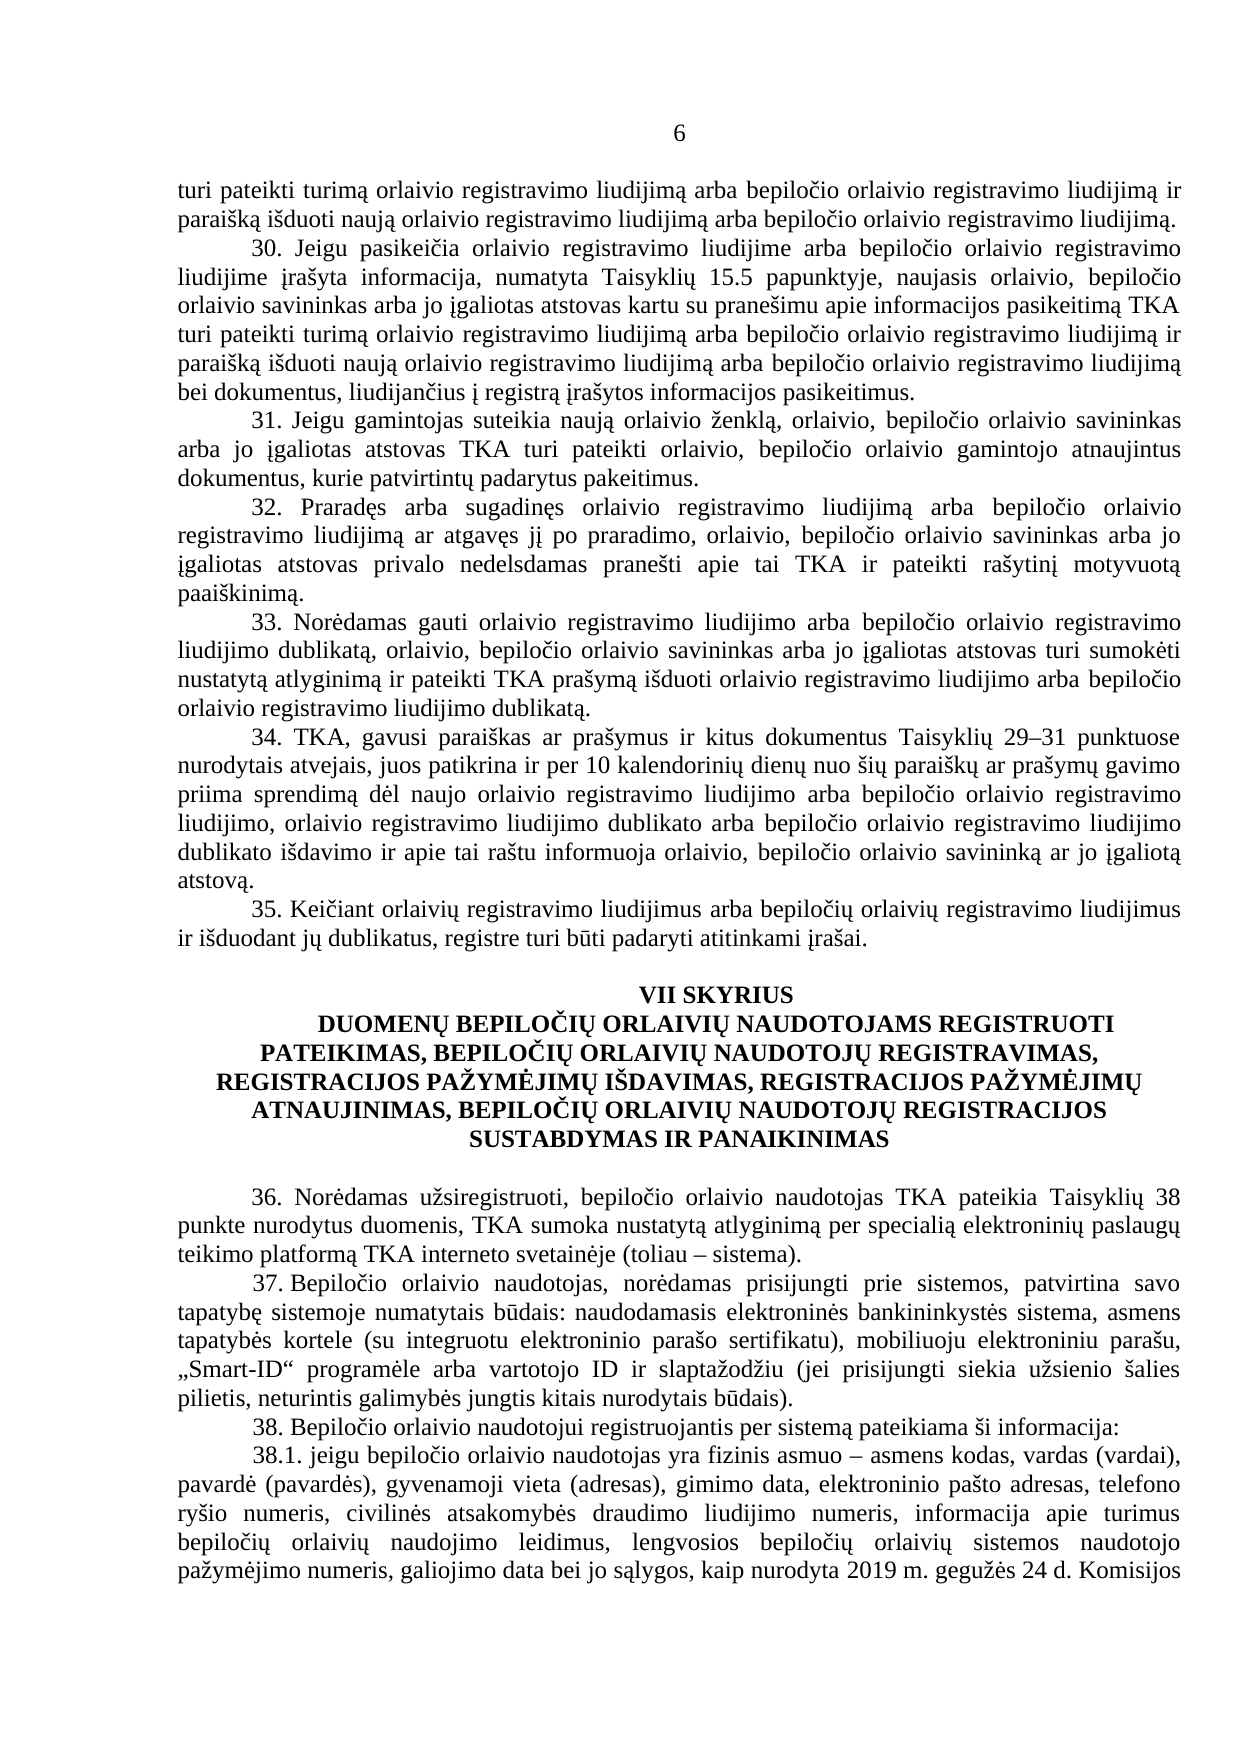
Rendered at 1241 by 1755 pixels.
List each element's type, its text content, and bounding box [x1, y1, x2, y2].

text turi pateikti turimą orlaivio registravimo liudijimą arba bepiločio orlaivio registravimo liudijimą ir paraišką išduoti naują orlaivio registravimo liudijimą arba bepiločio orlaivio registravimo liudijimą. [177, 176, 1181, 233]
text 32. Praradęs arba sugadinęs orlaivio registravimo liudijimą arba bepiločio orlaivio registravimo liudijimą ar atgavęs jį po praradimo, orlaivio, bepiločio orlaivio savininkas arba jo įgaliotas atstovas privalo nedelsdamas pranešti apie tai TKA ir pateikti rašytinį motyvuotą paaiškinimą. [177, 492, 1181, 607]
text DUOMENŲ BEPILOČIŲ ORLAIVIŲ NAUDOTOJAMS REGISTRUOTI PATEIKIMAS, BEPILOČIŲ ORLAIVIŲ NAUDOTOJŲ REGISTRAVIMAS, REGISTRACIJOS PAŽYMĖJIMŲ IŠDAVIMAS, REGISTRACIJOS PAŽYMĖJIMŲ ATNAUJINIMAS, BEPILOČIŲ ORLAIVIŲ NAUDOTOJŲ REGISTRACIJOS SUSTABDYMAS IR PANAIKINIMAS [177, 1009, 1181, 1153]
text 38.1. jeigu bepiločio orlaivio naudotojas yra fizinis asmuo – asmens kodas, vardas (vardai), pavardė (pavardės), gyvenamoji vieta (adresas), gimimo data, elektroninio pašto adresas, telefono ryšio numeris, civilinės atsakomybės draudimo liudijimo numeris, informacija apie turimus bepiločių orlaivių naudojimo leidimus, lengvosios bepiločių orlaivių sistemos naudotojo pažymėjimo numeris, galiojimo data bei jo sąlygos, kaip nurodyta 2019 m. gegužės 24 d. Komisijos [177, 1441, 1181, 1584]
text VII SKYRIUS [177, 981, 1181, 1009]
text 36. Norėdamas užsiregistruoti, bepiločio orlaivio naudotojas TKA pateikia Taisyklių 38 punkte nurodytus duomenis, TKA sumoka nustatytą atlyginimą per specialią elektroninių paslaugų teikimo platformą TKA interneto svetainėje (toliau – sistema). [177, 1182, 1181, 1268]
text 34. TKA, gavusi paraiškas ar prašymus ir kitus dokumentus Taisyklių 29–31 punktuose nurodytais atvejais, juos patikrina ir per 10 kalendorinių dienų nuo šių paraiškų ar prašymų gavimo priima sprendimą dėl naujo orlaivio registravimo liudijimo arba bepiločio orlaivio registravimo liudijimo, orlaivio registravimo liudijimo dublikato arba bepiločio orlaivio registravimo liudijimo dublikato išdavimo ir apie tai raštu informuoja orlaivio, bepiločio orlaivio savininką ar jo įgaliotą atstovą. [177, 722, 1181, 894]
text 31. Jeigu gamintojas suteikia naują orlaivio ženklą, orlaivio, bepiločio orlaivio savininkas arba jo įgaliotas atstovas TKA turi pateikti orlaivio, bepiločio orlaivio gamintojo atnaujintus dokumentus, kurie patvirtintų padarytus pakeitimus. [177, 406, 1181, 492]
text 33. Norėdamas gauti orlaivio registravimo liudijimo arba bepiločio orlaivio registravimo liudijimo dublikatą, orlaivio, bepiločio orlaivio savininkas arba jo įgaliotas atstovas turi sumokėti nustatytą atlyginimą ir pateikti TKA prašymą išduoti orlaivio registravimo liudijimo arba bepiločio orlaivio registravimo liudijimo dublikatą. [177, 607, 1181, 722]
text 30. Jeigu pasikeičia orlaivio registravimo liudijime arba bepiločio orlaivio registravimo liudijime įrašyta informacija, numatyta Taisyklių 15.5 papunktyje, naujasis orlaivio, bepiločio orlaivio savininkas arba jo įgaliotas atstovas kartu su pranešimu apie informacijos pasikeitimą TKA turi pateikti turimą orlaivio registravimo liudijimą arba bepiločio orlaivio registravimo liudijimą ir paraišką išduoti naują orlaivio registravimo liudijimą arba bepiločio orlaivio registravimo liudijimą bei dokumentus, liudijančius į registrą įrašytos informacijos pasikeitimus. [177, 233, 1181, 406]
text 37. Bepiločio orlaivio naudotojas, norėdamas prisijungti prie sistemos, patvirtina savo tapatybę sistemoje numatytais būdais: naudodamasis elektroninės bankininkystės sistema, asmens tapatybės kortele (su integruotu elektroninio parašo sertifikatu), mobiliuoju elektroniniu parašu, „Smart-ID“ programėle arba vartotojo ID ir slaptažodžiu (jei prisijungti siekia užsienio šalies pilietis, neturintis galimybės jungtis kitais nurodytais būdais). [177, 1268, 1181, 1412]
text 35. Keičiant orlaivių registravimo liudijimus arba bepiločių orlaivių registravimo liudijimus ir išduodant jų dublikatus, registre turi būti padaryti atitinkami įrašai. [177, 894, 1181, 952]
text 38. Bepiločio orlaivio naudotojui registruojantis per sistemą pateikiama ši informacija: [177, 1412, 1181, 1441]
